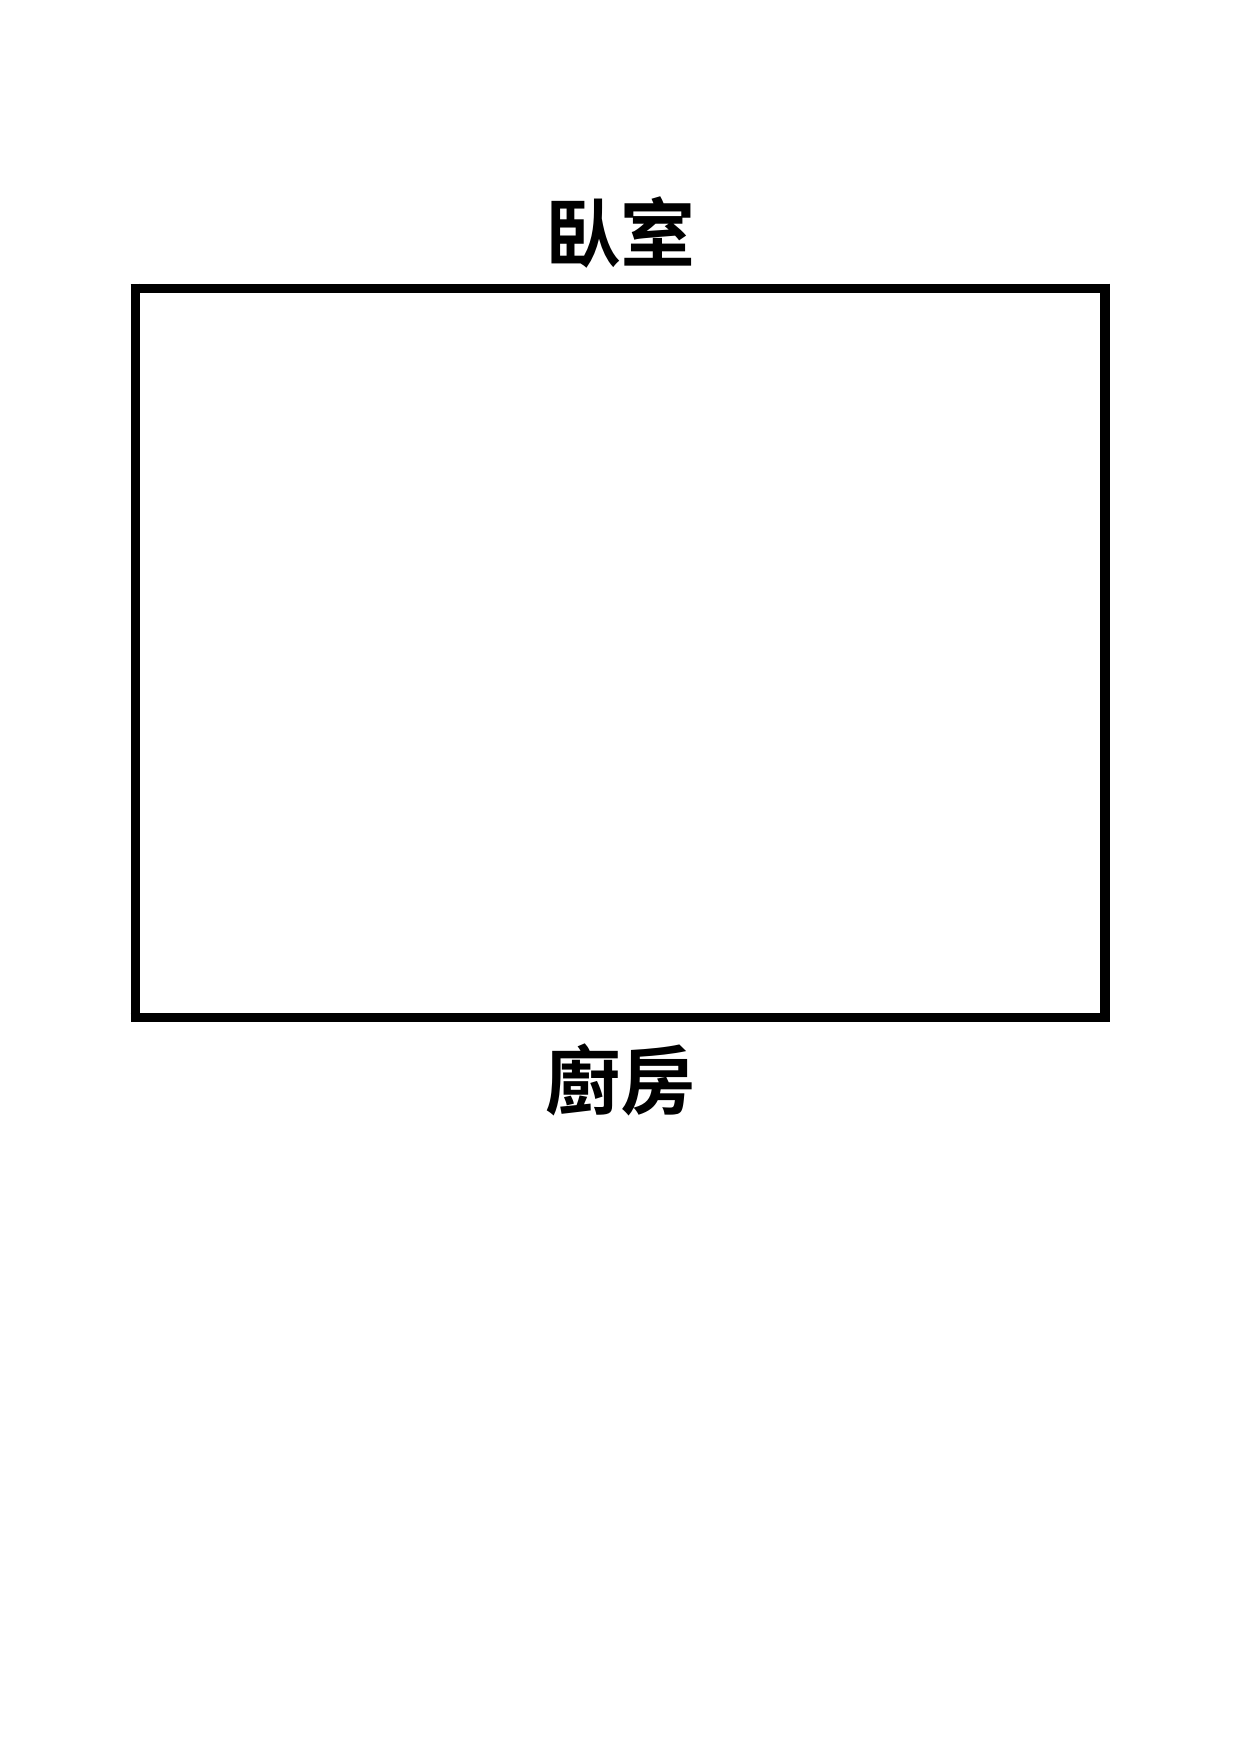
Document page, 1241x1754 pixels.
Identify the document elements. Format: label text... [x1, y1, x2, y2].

text 廚房 [118, 1022, 1122, 1130]
table_header [140, 293, 1100, 1012]
text 臥室 [118, 175, 1122, 283]
